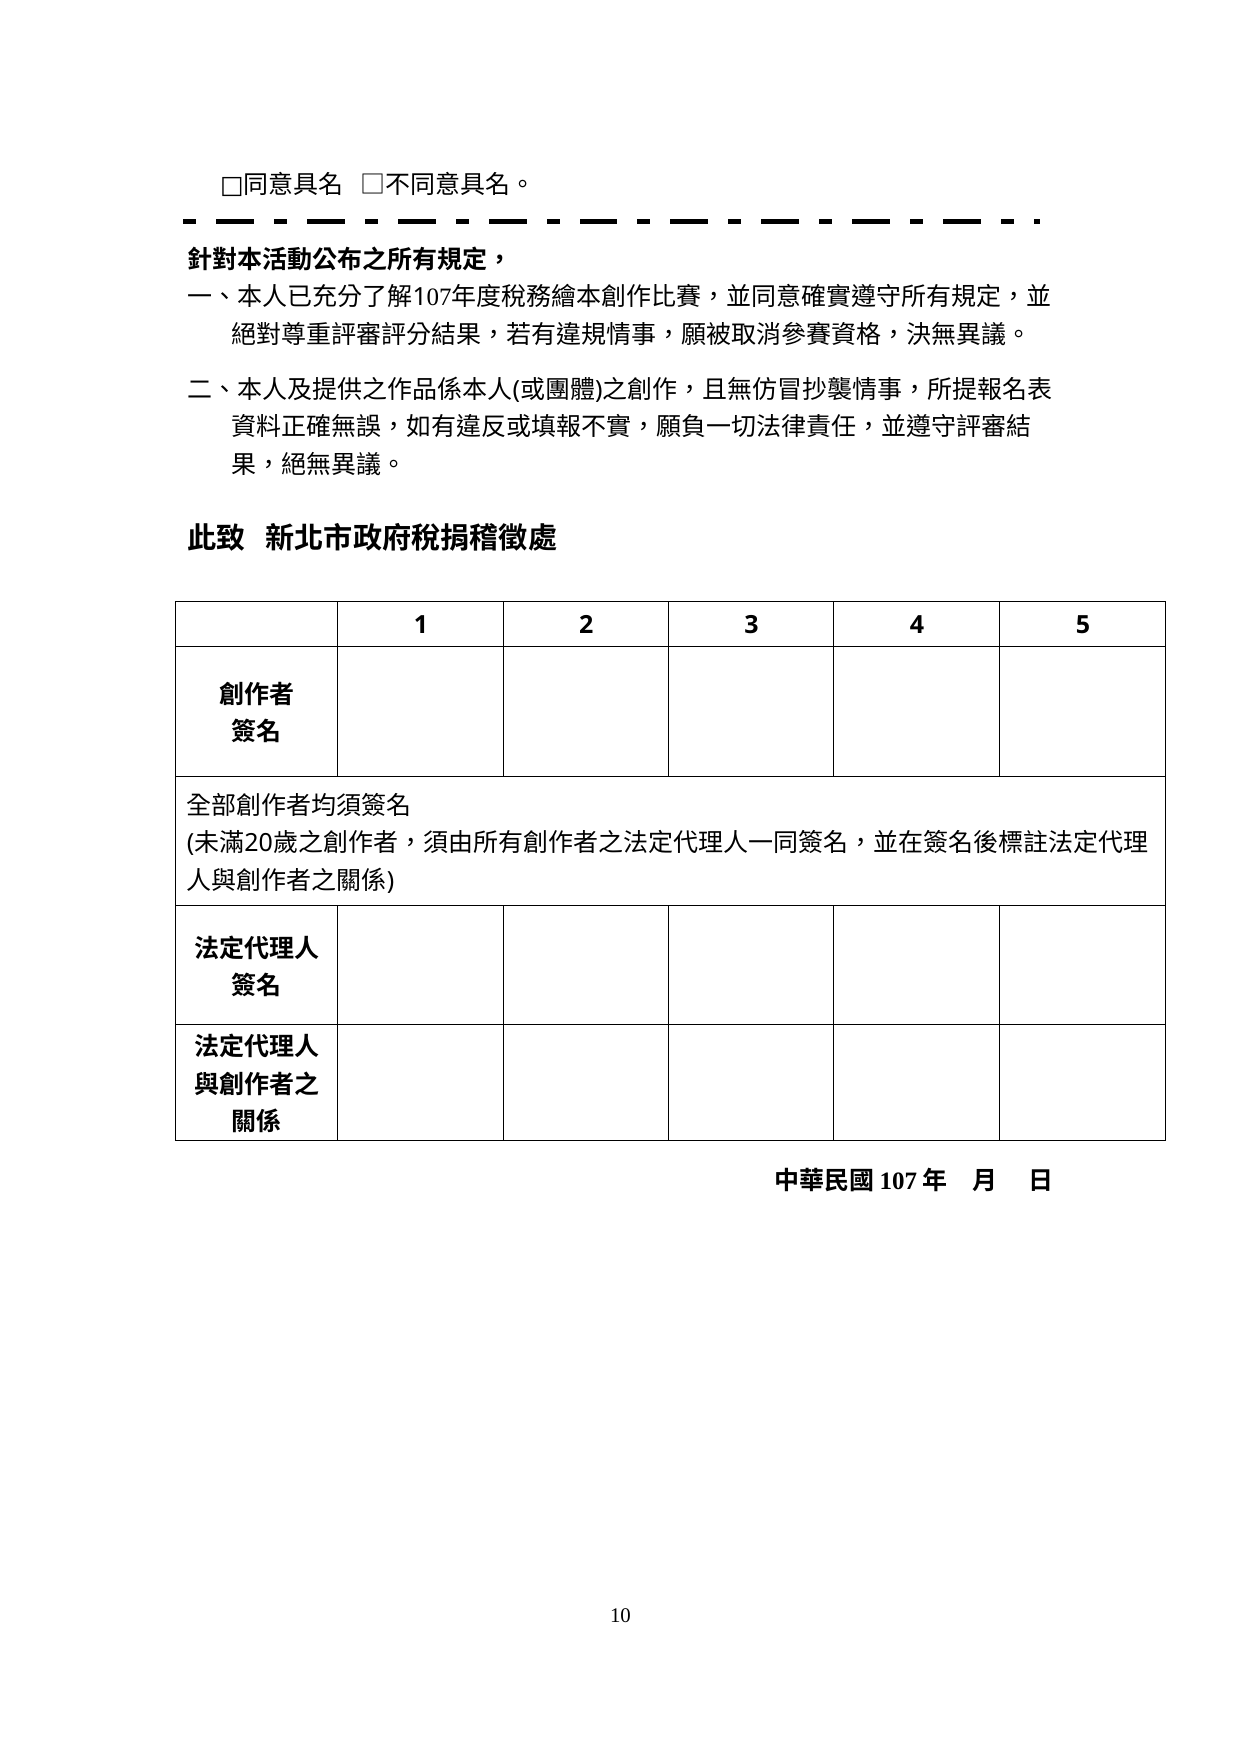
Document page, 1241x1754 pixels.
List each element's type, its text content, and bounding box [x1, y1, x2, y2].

table_cell [669, 906, 833, 1024]
table_cell [504, 1025, 668, 1140]
table_cell [338, 906, 503, 1024]
text 中華民國107年 月 日 [187, 1159, 1053, 1197]
table_header 2 [504, 602, 668, 646]
text 二、本人及提供之作品係本人(或團體)之創作，且無仿冒抄襲情事，所提報名表資料正確無誤，如有違反或填報不實，願負一切法律責任，並遵守評審結果，絕無異議。 [187, 369, 1053, 481]
table_cell 全部創作者均須簽名 (未滿20歲之創作者，須由所有創作者之法定代理人一同簽名，並在簽名後標註法定代理人與創作者之關係) [176, 777, 1165, 905]
table_cell [1000, 1025, 1165, 1140]
table_header 3 [669, 602, 833, 646]
text □同意具名 □不同意具名。 [187, 163, 1053, 201]
table_cell [504, 906, 668, 1024]
table_cell [1000, 906, 1165, 1024]
table_cell [338, 647, 503, 776]
table_cell [834, 906, 999, 1024]
table_header 4 [834, 602, 999, 646]
table_cell 法定代理人與創作者之關係 [176, 1025, 337, 1140]
text 一、本人已充分了解107年度稅務繪本創作比賽，並同意確實遵守所有規定，並絕對尊重評審評分結果，若有違規情事，願被取消參賽資格，決無異議。 [187, 276, 1053, 351]
table_cell 創作者 簽名 [176, 647, 337, 776]
table_header [176, 602, 337, 646]
text 針對本活動公布之所有規定， [187, 238, 1053, 276]
table_cell [504, 647, 668, 776]
table_header 1 [338, 602, 503, 646]
table_header 5 [1000, 602, 1165, 646]
table_cell 法定代理人簽名 [176, 906, 337, 1024]
table_cell [1000, 647, 1165, 776]
text 此致 新北市政府稅捐稽徵處 [187, 499, 1053, 574]
table_cell [834, 1025, 999, 1140]
table_cell [834, 647, 999, 776]
table_cell [669, 647, 833, 776]
table_cell [338, 1025, 503, 1140]
table_cell [669, 1025, 833, 1140]
